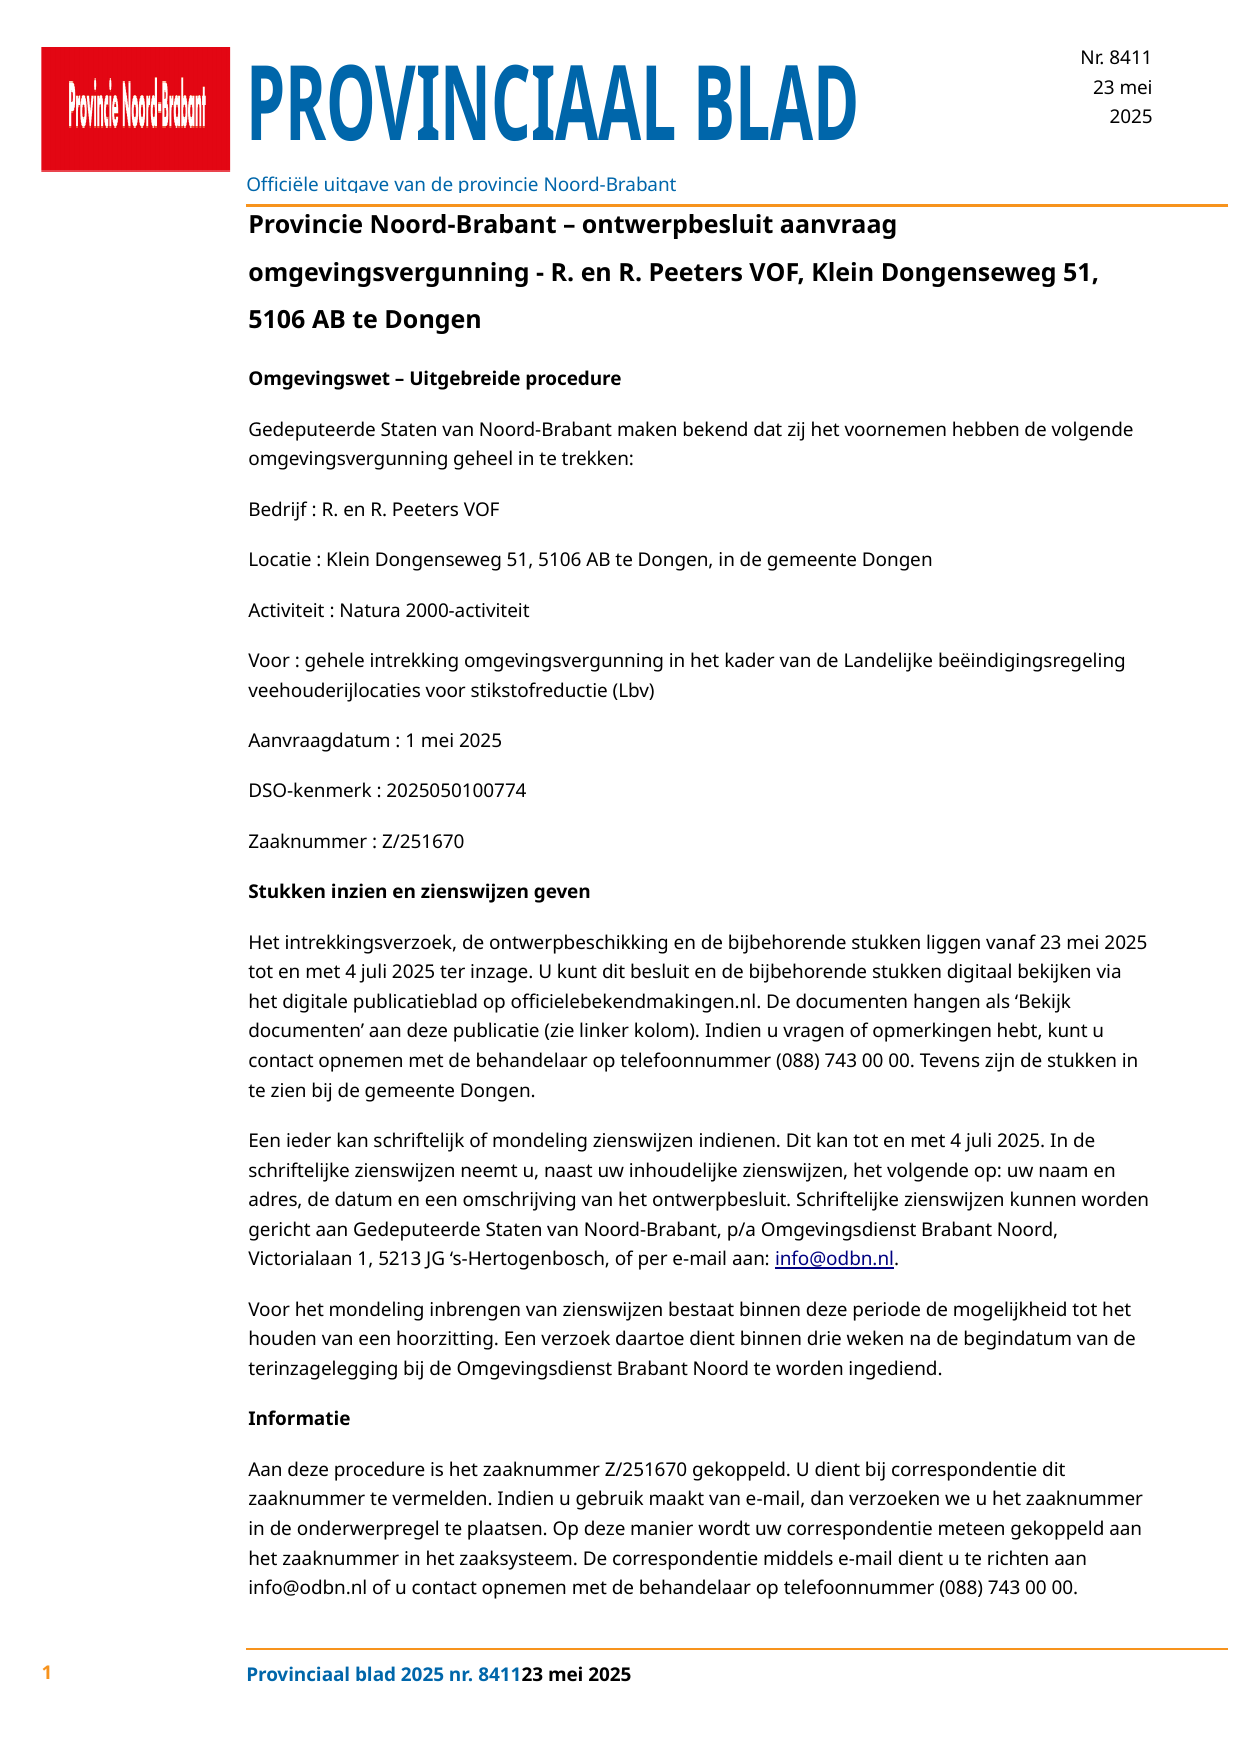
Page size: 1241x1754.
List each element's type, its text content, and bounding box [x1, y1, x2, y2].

text Aan deze procedure is het zaaknummer Z/251670 gekoppeld. U dient bij correspondentie dit zaaknummer te vermelden. Indien u gebruik maakt van e-mail, dan verzoeken we u het zaaknummer in de onderwerpregel te plaatsen. Op deze manier wordt uw correspondentie meteen gekoppeld aan het zaaknummer in het zaaksysteem. De correspondentie middels e-mail dient u te richten aan info@odbn.nl of u contact opnemen met de behandelaar op telefoonnummer (088) 743 00 00. [248, 1456, 1152, 1600]
text Voor : gehele intrekking omgevingsvergunning in het kader van de Landelijke beëindigingsregeling veehouderijlocaties voor stikstofreductie (Lbv) [248, 647, 1152, 702]
text DSO-kenmerk : 2025050100774 [248, 778, 1152, 803]
text Locatie : Klein Dongenseweg 51, 5106 AB te Dongen, in de gemeente Dongen [248, 546, 1152, 572]
text Informatie [248, 1406, 1152, 1431]
text Voor het mondeling inbrengen van zienswijzen bestaat binnen deze periode de mogelijkheid tot het houden van een hoorzitting. Een verzoek daartoe dient binnen drie weken na de begindatum van de terinzagelegging bij de Omgevingsdienst Brabant Noord te worden ingediend. [248, 1296, 1152, 1381]
text Zaaknummer : Z/251670 [248, 828, 1152, 854]
text Een ieder kan schriftelijk of mondeling zienswijzen indienen. Dit kan tot en met 4 juli 2025. In de schriftelijke zienswijzen neemt u, naast uw inhoudelijke zienswijzen, het volgende op: uw naam en adres, de datum en een omschrijving van het ontwerpbesluit. Schriftelijke zienswijzen kunnen worden gericht aan Gedeputeerde Staten van Noord-Brabant, p/a Omgevingsdienst Brabant Noord, Victorialaan 1, 5213 JG ‘s-Hertogenbosch, of per e-mail aan: info@odbn.nl. [248, 1127, 1152, 1271]
text Stukken inzien en zienswijzen geven [248, 878, 1152, 904]
text Aanvraagdatum : 1 mei 2025 [248, 727, 1152, 753]
text Activiteit : Natura 2000-activiteit [248, 597, 1152, 622]
text Bedrijf : R. en R. Peeters VOF [248, 496, 1152, 522]
text Provincie Noord-Brabant – ontwerpbesluit aanvraag omgevingsvergunning - R. en R. Peeters VOF, Klein Dongenseweg 51, 5106 AB te Dongen [248, 207, 1152, 336]
text Gedeputeerde Staten van Noord-Brabant maken bekend dat zij het voornemen hebben de volgende omgevingsvergunning geheel in te trekken: [248, 416, 1152, 471]
picture [41, 47, 231, 172]
text Het intrekkingsverzoek, de ontwerpbeschikking en de bijbehorende stukken liggen vanaf 23 mei 2025 tot en met 4 juli 2025 ter inzage. U kunt dit besluit en de bijbehorende stukken digitaal bekijken via het digitale publicatieblad op officielebekendmakingen.nl. De documenten hangen als ‘Bekijk documenten’ aan deze publicatie (zie linker kolom). Indien u vragen of opmerkingen hebt, kunt u contact opnemen met de behandelaar op telefoonnummer (088) 743 00 00. Tevens zijn de stukken in te zien bij de gemeente Dongen. [248, 929, 1152, 1102]
text Omgevingswet – Uitgebreide procedure [248, 366, 1152, 391]
